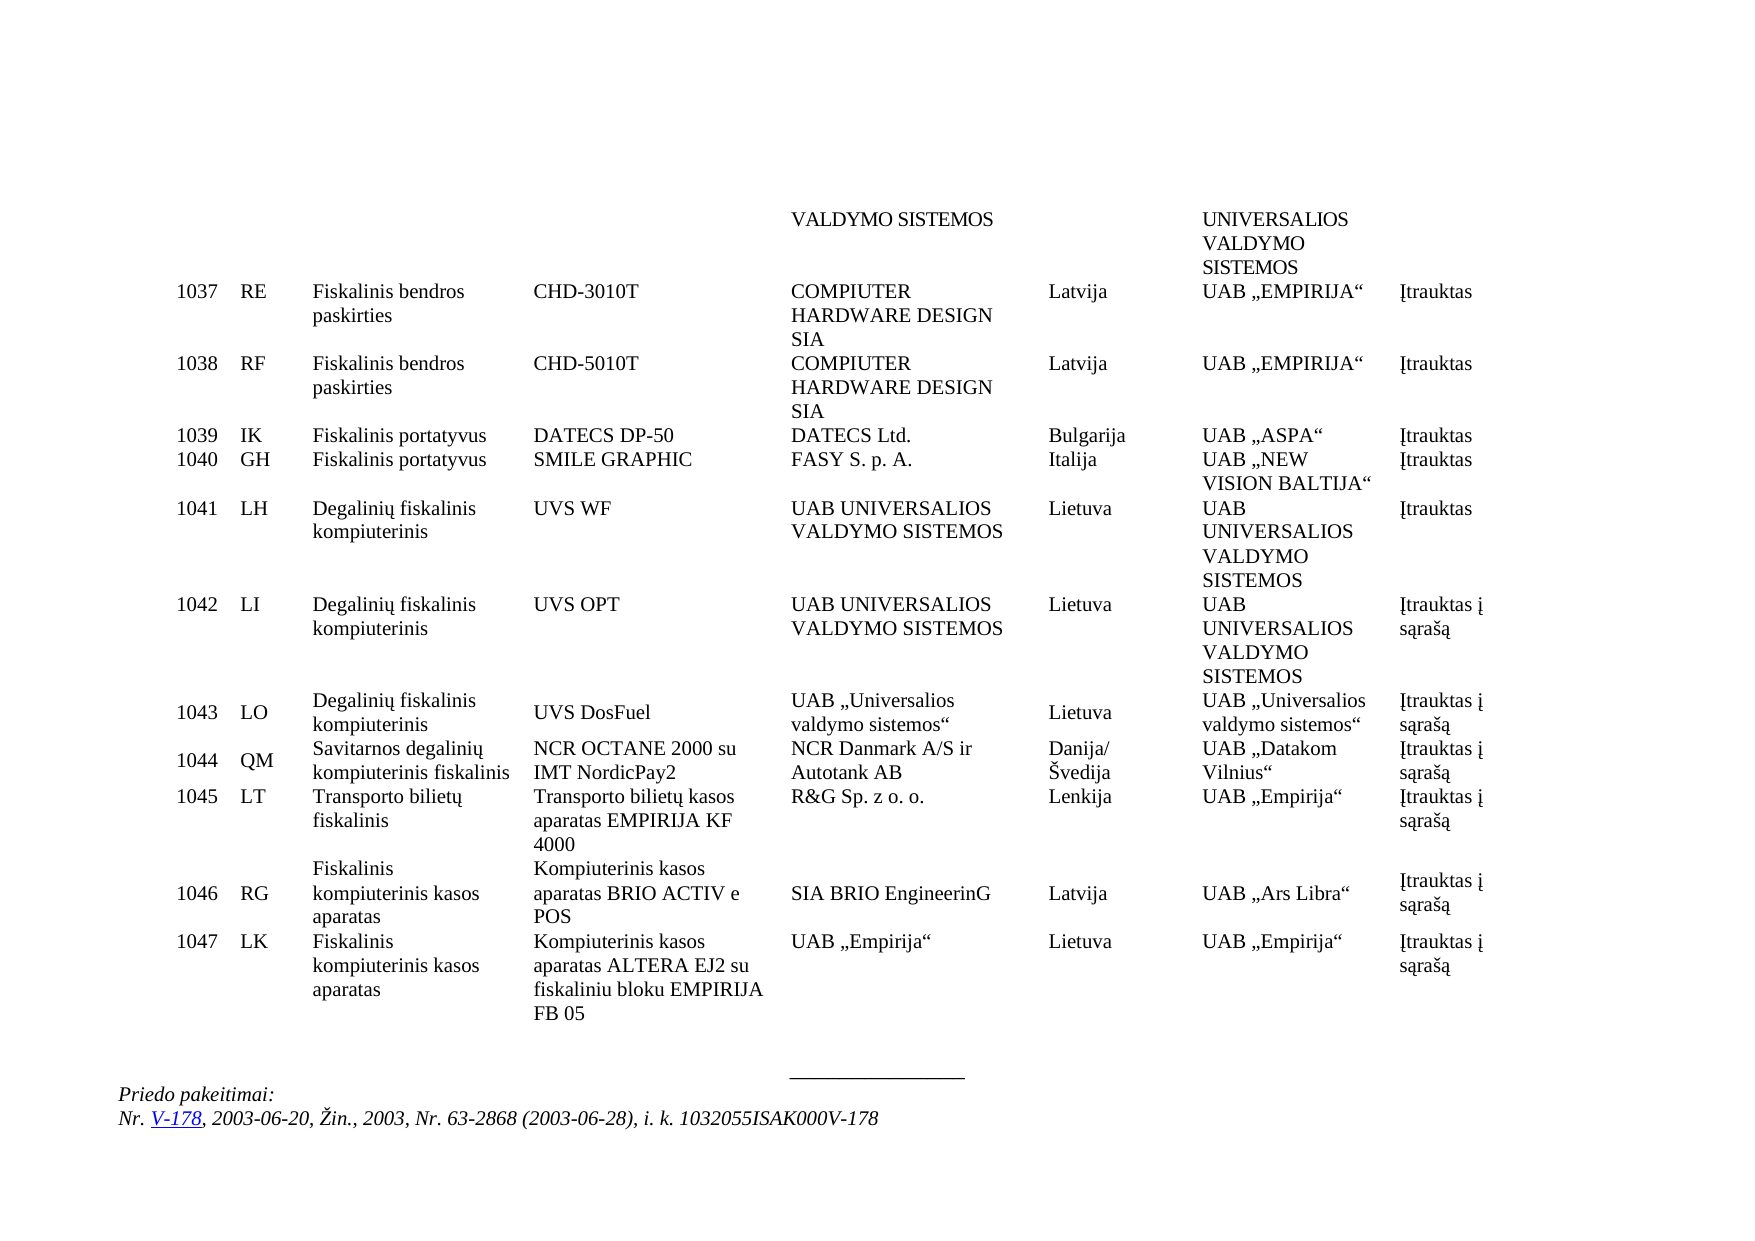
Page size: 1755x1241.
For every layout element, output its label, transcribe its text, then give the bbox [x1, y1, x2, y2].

table_cell [100, 207, 229, 279]
table_cell R&G Sp. z o. o. [780, 784, 1037, 856]
table_cell UAB „Empirija“ [1191, 929, 1388, 1025]
table_cell Transporto bilietų fiskalinis [301, 784, 522, 856]
table_cell [1388, 207, 1536, 279]
table_cell Fiskalinis portatyvus [301, 447, 522, 495]
table_cell 1042 [100, 592, 229, 688]
table_cell QM [229, 736, 301, 784]
table_cell Lietuva [1037, 688, 1191, 736]
table_cell UAB UNIVERSALIOS VALDYMO SISTEMOS [1191, 592, 1388, 688]
table_cell Fiskalinis portatyvus [301, 423, 522, 447]
table_cell LT [229, 784, 301, 856]
table_cell IK [229, 423, 301, 447]
table_cell [522, 207, 779, 279]
table_cell Fiskalinis kompiuterinis kasos aparatas [301, 929, 522, 1025]
table_cell Įtrauktas [1388, 423, 1536, 447]
table_cell Įtrauktas į sąrašą [1388, 688, 1536, 736]
table_cell RG [229, 856, 301, 928]
table_cell UAB UNIVERSALIOS VALDYMO SISTEMOS [1191, 495, 1388, 592]
table_cell UAB „Universalios valdymo sistemos“ [780, 688, 1037, 736]
table_cell UAB „Empirija“ [780, 929, 1037, 1025]
table_cell UAB „EMPIRIJA“ [1191, 279, 1388, 351]
table_cell Latvija [1037, 279, 1191, 351]
table_cell Įtrauktas [1388, 495, 1536, 592]
table_cell Lenkija [1037, 784, 1191, 856]
table_cell DATECS Ltd. [780, 423, 1037, 447]
table_cell 1039 [100, 423, 229, 447]
table_cell 1044 [100, 736, 229, 784]
table_cell Transporto bilietų kasos aparatas EMPIRIJA KF 4000 [522, 784, 779, 856]
table_cell Degalinių fiskalinis kompiuterinis [301, 592, 522, 688]
table_cell 1043 [100, 688, 229, 736]
text ______________ [118, 1053, 1636, 1082]
table_cell Kompiuterinis kasos aparatas BRIO ACTIV e POS [522, 856, 779, 928]
table_cell Įtrauktas į sąrašą [1388, 736, 1536, 784]
table_cell Lietuva [1037, 592, 1191, 688]
table_cell UVS DosFuel [522, 688, 779, 736]
table_cell LO [229, 688, 301, 736]
table_cell Lietuva [1037, 929, 1191, 1025]
table_cell VALDYMO SISTEMOS [780, 207, 1037, 279]
table_cell 1047 [100, 929, 229, 1025]
table_cell UNIVERSALIOS VALDYMO SISTEMOS [1191, 207, 1388, 279]
table_cell UAB „Empirija“ [1191, 784, 1388, 856]
table_cell RF [229, 351, 301, 423]
table_cell Fiskalinis kompiuterinis kasos aparatas [301, 856, 522, 928]
table_cell [1037, 207, 1191, 279]
table_cell LI [229, 592, 301, 688]
table_cell 1038 [100, 351, 229, 423]
table_cell UAB „EMPIRIJA“ [1191, 351, 1388, 423]
table_cell Latvija [1037, 856, 1191, 928]
table_cell Įtrauktas į sąrašą [1388, 784, 1536, 856]
table_cell NCR OCTANE 2000 su IMT NordicPay2 [522, 736, 779, 784]
table_cell Įtrauktas į sąrašą [1388, 856, 1536, 928]
table_cell UVS OPT [522, 592, 779, 688]
table_cell COMPIUTER HARDWARE DESIGN SIA [780, 351, 1037, 423]
table_cell 1041 [100, 495, 229, 592]
table_cell Degalinių fiskalinis kompiuterinis [301, 495, 522, 592]
table_cell CHD-3010T [522, 279, 779, 351]
table_cell 1046 [100, 856, 229, 928]
table_cell UAB UNIVERSALIOS VALDYMO SISTEMOS [780, 592, 1037, 688]
table_cell DATECS DP-50 [522, 423, 779, 447]
table_cell Italija [1037, 447, 1191, 495]
table_cell UVS WF [522, 495, 779, 592]
table_cell UAB „Datakom Vilnius“ [1191, 736, 1388, 784]
table_cell [229, 207, 301, 279]
table_cell Fiskalinis bendros paskirties [301, 351, 522, 423]
table_cell 1045 [100, 784, 229, 856]
table_cell Fiskalinis bendros paskirties [301, 279, 522, 351]
table_cell Danija/ Švedija [1037, 736, 1191, 784]
table_cell LK [229, 929, 301, 1025]
table_cell COMPIUTER HARDWARE DESIGN SIA [780, 279, 1037, 351]
table_cell Įtrauktas į sąrašą [1388, 592, 1536, 688]
table_cell RE [229, 279, 301, 351]
table_cell SIA BRIO EngineerinG [780, 856, 1037, 928]
table_cell Įtrauktas [1388, 447, 1536, 495]
table_cell LH [229, 495, 301, 592]
table_cell UAB „NEW VISION BALTIJA“ [1191, 447, 1388, 495]
table_cell Įtrauktas į sąrašą [1388, 929, 1536, 1025]
table_cell 1040 [100, 447, 229, 495]
table_cell GH [229, 447, 301, 495]
text Priedo pakeitimai: [118, 1082, 1636, 1106]
table_cell 1037 [100, 279, 229, 351]
table_cell NCR Danmark A/S ir Autotank AB [780, 736, 1037, 784]
table_cell Bulgarija [1037, 423, 1191, 447]
table_cell Įtrauktas [1388, 351, 1536, 423]
table_cell UAB „ASPA“ [1191, 423, 1388, 447]
table_cell Lietuva [1037, 495, 1191, 592]
table_cell UAB „Ars Libra“ [1191, 856, 1388, 928]
table_cell CHD-5010T [522, 351, 779, 423]
table_cell Savitarnos degalinių kompiuterinis fiskalinis [301, 736, 522, 784]
table_cell Degalinių fiskalinis kompiuterinis [301, 688, 522, 736]
table_cell SMILE GRAPHIC [522, 447, 779, 495]
text Nr. V-178, 2003-06-20, Žin., 2003, Nr. 63-2868 (2003-06-28), i. k. 1032055ISAK000V-178 [118, 1106, 1636, 1130]
table_cell Įtrauktas [1388, 279, 1536, 351]
table_cell [301, 207, 522, 279]
table_cell UAB „Universalios valdymo sistemos“ [1191, 688, 1388, 736]
table_cell FASY S. p. A. [780, 447, 1037, 495]
table_cell Latvija [1037, 351, 1191, 423]
table_cell UAB UNIVERSALIOS VALDYMO SISTEMOS [780, 495, 1037, 592]
